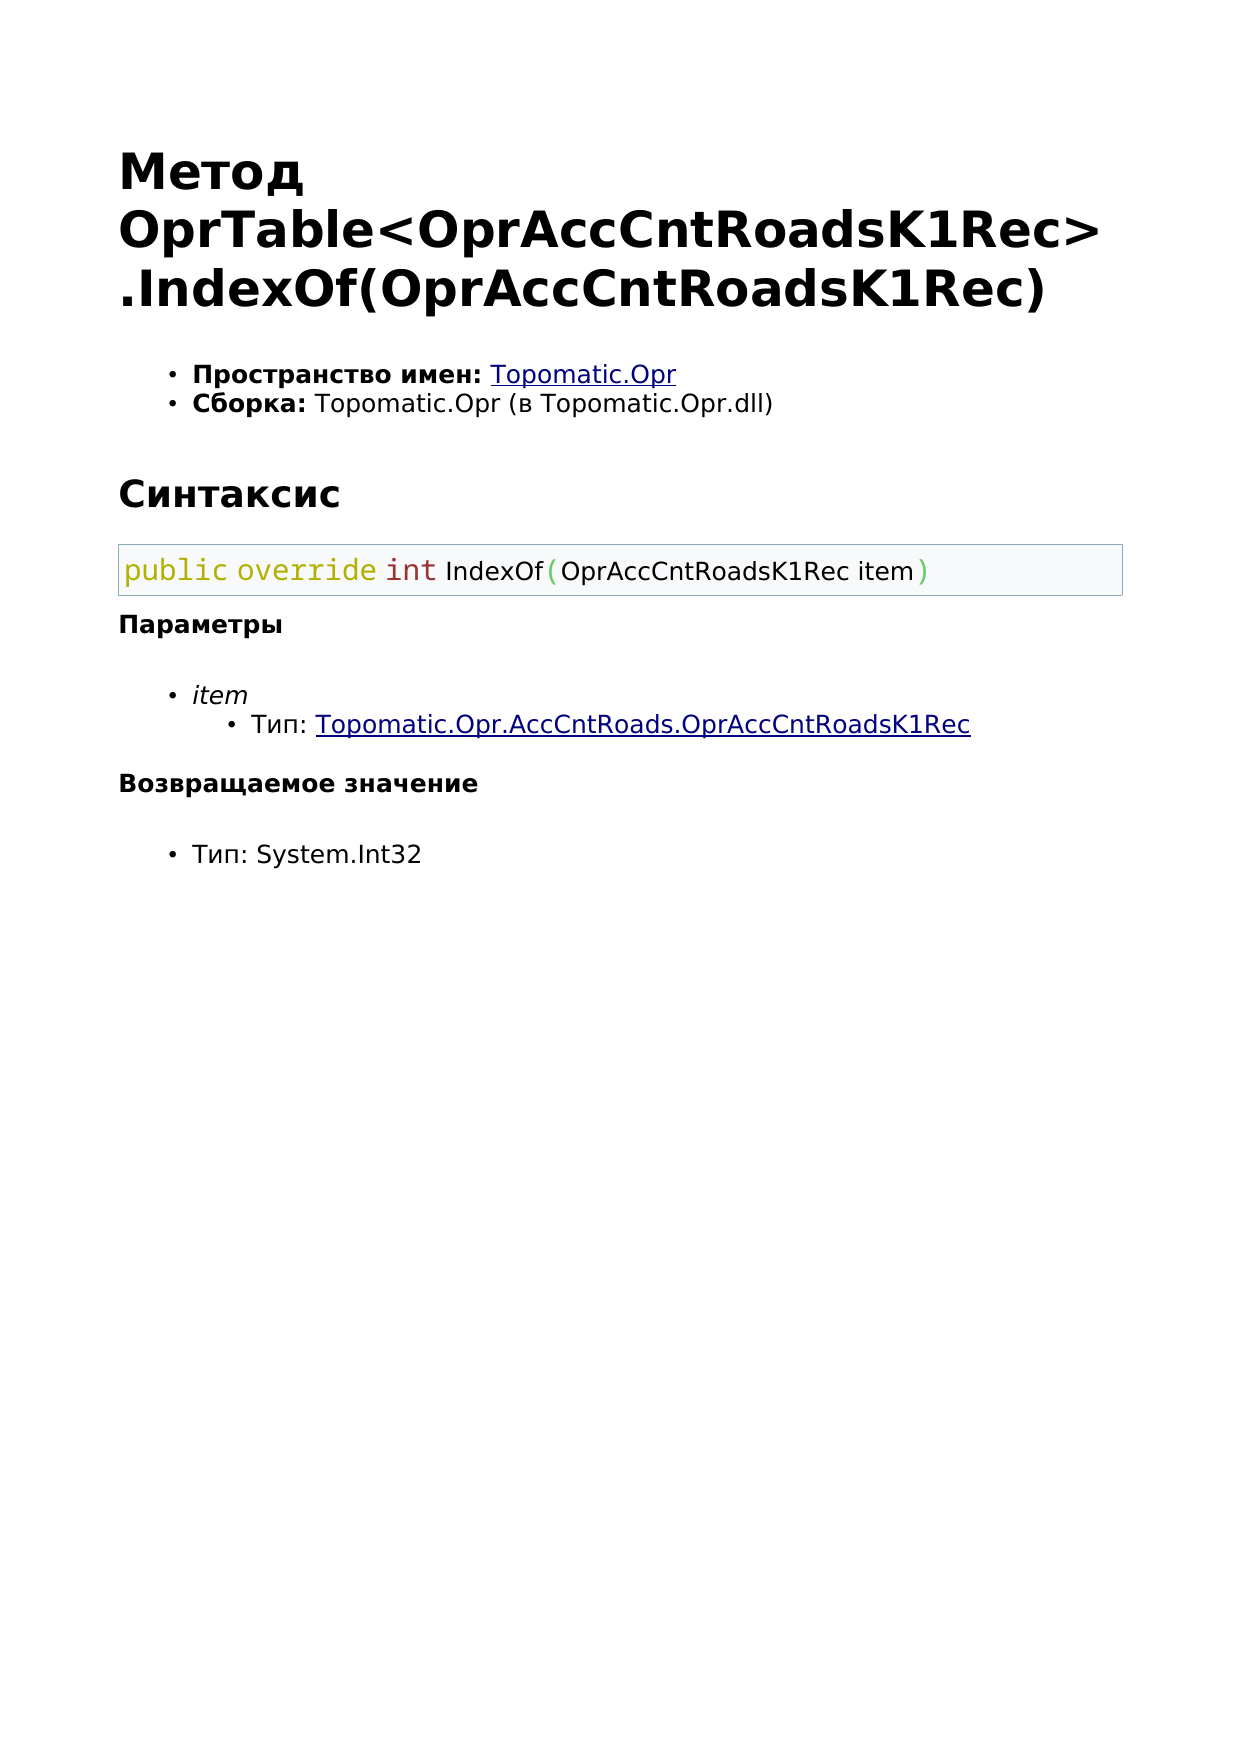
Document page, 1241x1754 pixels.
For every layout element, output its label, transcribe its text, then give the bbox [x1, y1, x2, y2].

text Параметры [118, 610, 1122, 639]
list Пространство имен: Topomatic.Opr [177, 360, 1122, 389]
table_header public override int IndexOf(OprAccCntRoadsK1Rec item) [119, 545, 1122, 595]
list Тип: System.Int32 [177, 840, 1122, 869]
subtitle Метод OprTable<OprAccCntRoadsK1Rec>.IndexOf(OprAccCntRoadsK1Rec) [118, 143, 1122, 318]
list Сборка: Topomatic.Opr (в Topomatic.Opr.dll) [177, 389, 1122, 418]
subtitle Синтаксис [118, 473, 1122, 516]
list Тип: Topomatic.Opr.AccCntRoads.OprAccCntRoadsK1Rec [236, 710, 1122, 739]
list item [177, 681, 1122, 710]
text Возвращаемое значение [118, 769, 1122, 798]
